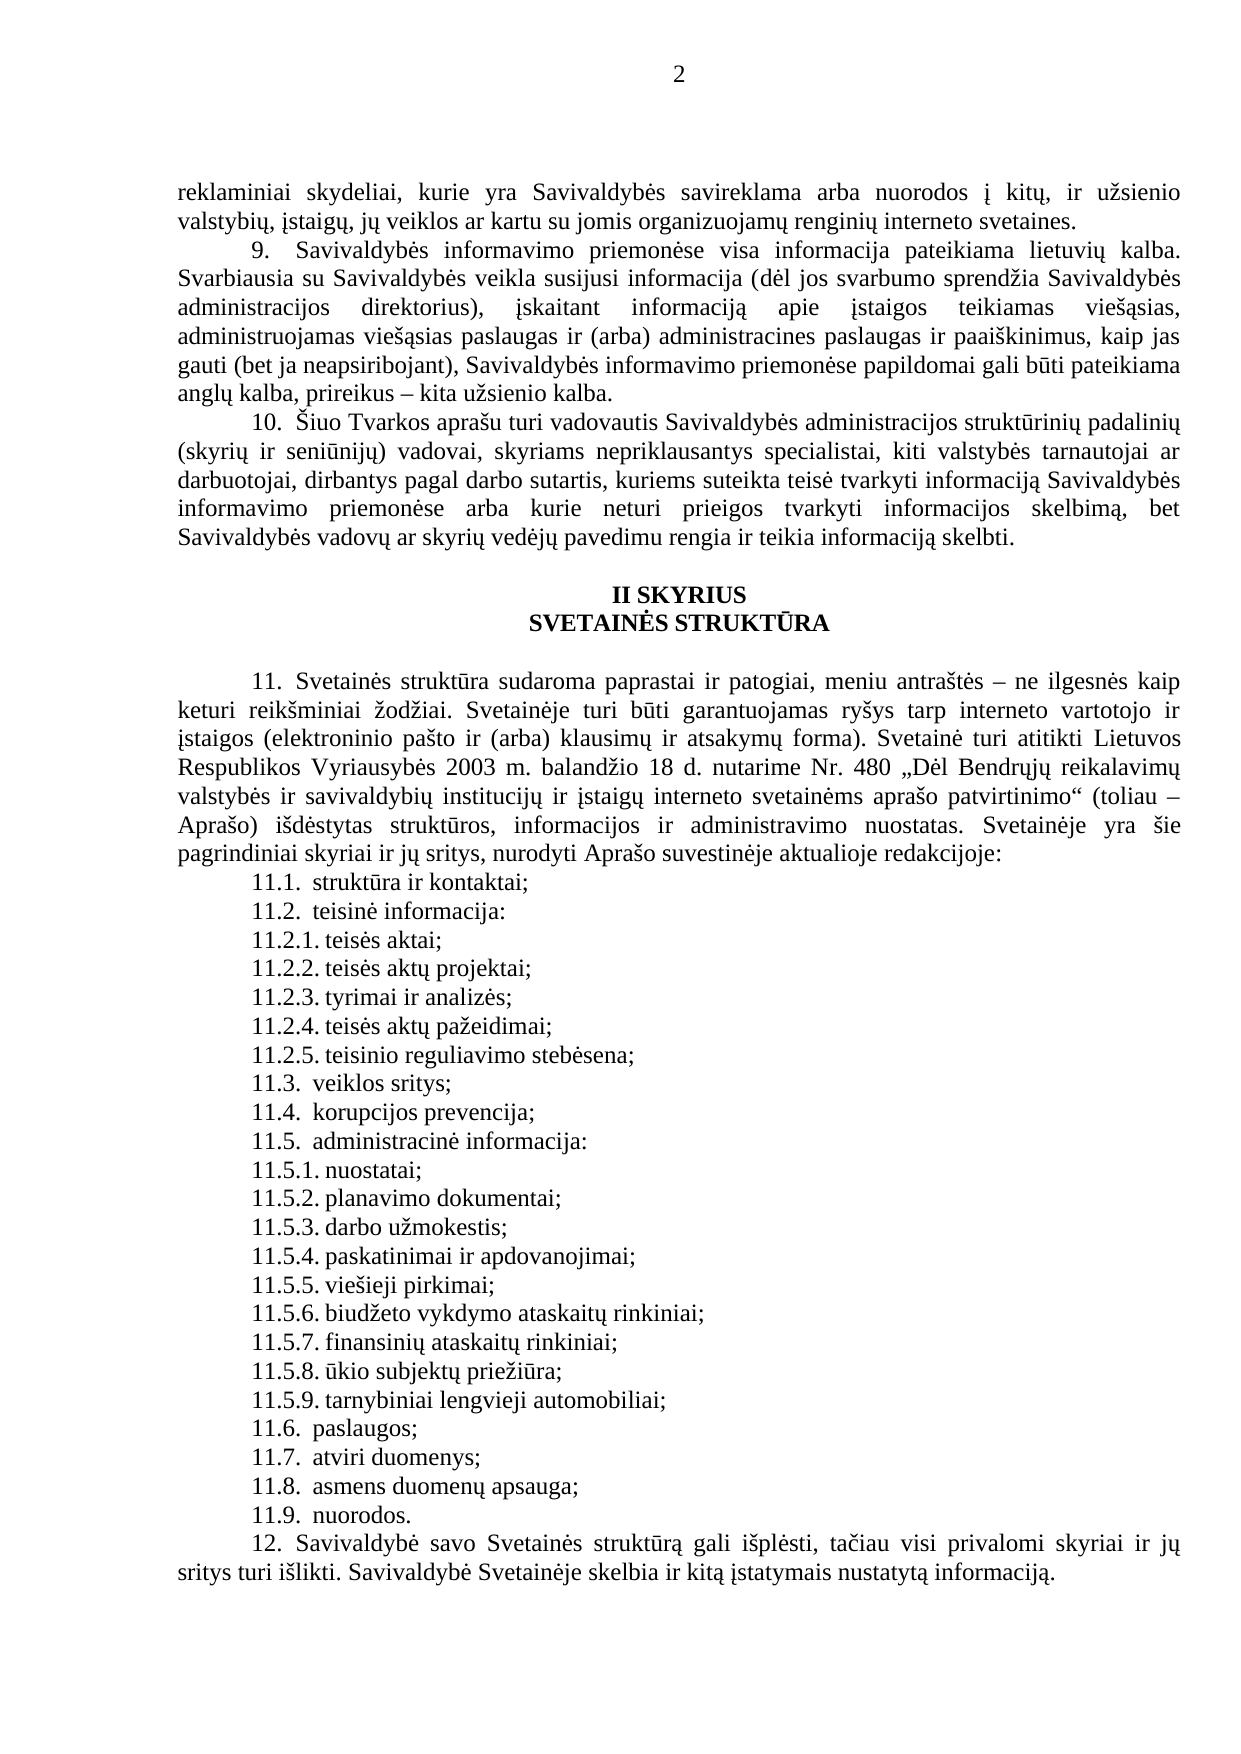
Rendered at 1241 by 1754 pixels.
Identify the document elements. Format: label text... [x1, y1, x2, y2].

text 11.5.5. viešieji pirkimai; [177, 1270, 1181, 1298]
text 11.5. administracinė informacija: [177, 1126, 1181, 1155]
text 11.5.1. nuostatai; [177, 1155, 1181, 1183]
text 11.5.9. tarnybiniai lengvieji automobiliai; [177, 1385, 1181, 1413]
text 11.3. veiklos sritys; [177, 1068, 1181, 1097]
text 11.5.3. darbo užmokestis; [177, 1212, 1181, 1241]
text SVETAINĖS STRUKTŪRA [177, 608, 1181, 637]
text 11.6. paslaugos; [177, 1413, 1181, 1442]
text 11.1. struktūra ir kontaktai; [177, 867, 1181, 896]
text 11.2.3. tyrimai ir analizės; [177, 982, 1181, 1011]
text 11.2. teisinė informacija: [177, 896, 1181, 925]
text 11.9. nuorodos. [177, 1500, 1181, 1528]
text 11.2.2. teisės aktų projektai; [177, 953, 1181, 982]
text reklaminiai skydeliai, kurie yra Savivaldybės savireklama arba nuorodos į kitų, ir užsienio valstybių, įstaigų, jų veiklos ar kartu su jomis organizuojamų renginių interneto svetaines. [177, 177, 1181, 235]
text 11.2.4. teisės aktų pažeidimai; [177, 1011, 1181, 1040]
text 9. Savivaldybės informavimo priemonėse visa informacija pateikiama lietuvių kalba. Svarbiausia su Savivaldybės veikla susijusi informacija (dėl jos svarbumo sprendžia Savivaldybės administracijos direktorius), įskaitant informaciją apie įstaigos teikiamas viešąsias, administruojamas viešąsias paslaugas ir (arba) administracines paslaugas ir paaiškinimus, kaip jas gauti (bet ja neapsiribojant), Savivaldybės informavimo priemonėse papildomai gali būti pateikiama anglų kalba, prireikus – kita užsienio kalba. [177, 235, 1181, 407]
text II SKYRIUS [177, 580, 1181, 608]
text 11.5.4. paskatinimai ir apdovanojimai; [177, 1241, 1181, 1270]
text 11.4. korupcijos prevencija; [177, 1097, 1181, 1126]
text 11.5.6. biudžeto vykdymo ataskaitų rinkiniai; [177, 1298, 1181, 1327]
text 11.5.2. planavimo dokumentai; [177, 1183, 1181, 1212]
text 11.8. asmens duomenų apsauga; [177, 1471, 1181, 1500]
text 11. Svetainės struktūra sudaroma paprastai ir patogiai, meniu antraštės – ne ilgesnės kaip keturi reikšminiai žodžiai. Svetainėje turi būti garantuojamas ryšys tarp interneto vartotojo ir įstaigos (elektroninio pašto ir (arba) klausimų ir atsakymų forma). Svetainė turi atitikti Lietuvos Respublikos Vyriausybės 2003 m. balandžio 18 d. nutarime Nr. 480 „Dėl Bendrųjų reikalavimų valstybės ir savivaldybių institucijų ir įstaigų interneto svetainėms aprašo patvirtinimo“ (toliau – Aprašo) išdėstytas struktūros, informacijos ir administravimo nuostatas. Svetainėje yra šie pagrindiniai skyriai ir jų sritys, nurodyti Aprašo suvestinėje aktualioje redakcijoje: [177, 666, 1181, 867]
text 12. Savivaldybė savo Svetainės struktūrą gali išplėsti, tačiau visi privalomi skyriai ir jų sritys turi išlikti. Savivaldybė Svetainėje skelbia ir kitą įstatymais nustatytą informaciją. [177, 1528, 1181, 1586]
text 10. Šiuo Tvarkos aprašu turi vadovautis Savivaldybės administracijos struktūrinių padalinių (skyrių ir seniūnijų) vadovai, skyriams nepriklausantys specialistai, kiti valstybės tarnautojai ar darbuotojai, dirbantys pagal darbo sutartis, kuriems suteikta teisė tvarkyti informaciją Savivaldybės informavimo priemonėse arba kurie neturi prieigos tvarkyti informacijos skelbimą, bet Savivaldybės vadovų ar skyrių vedėjų pavedimu rengia ir teikia informaciją skelbti. [177, 407, 1181, 551]
text 11.5.8. ūkio subjektų priežiūra; [177, 1356, 1181, 1385]
text 11.2.5. teisinio reguliavimo stebėsena; [177, 1040, 1181, 1068]
text 11.2.1. teisės aktai; [177, 925, 1181, 953]
text 11.5.7. finansinių ataskaitų rinkiniai; [177, 1327, 1181, 1356]
text 11.7. atviri duomenys; [177, 1442, 1181, 1471]
